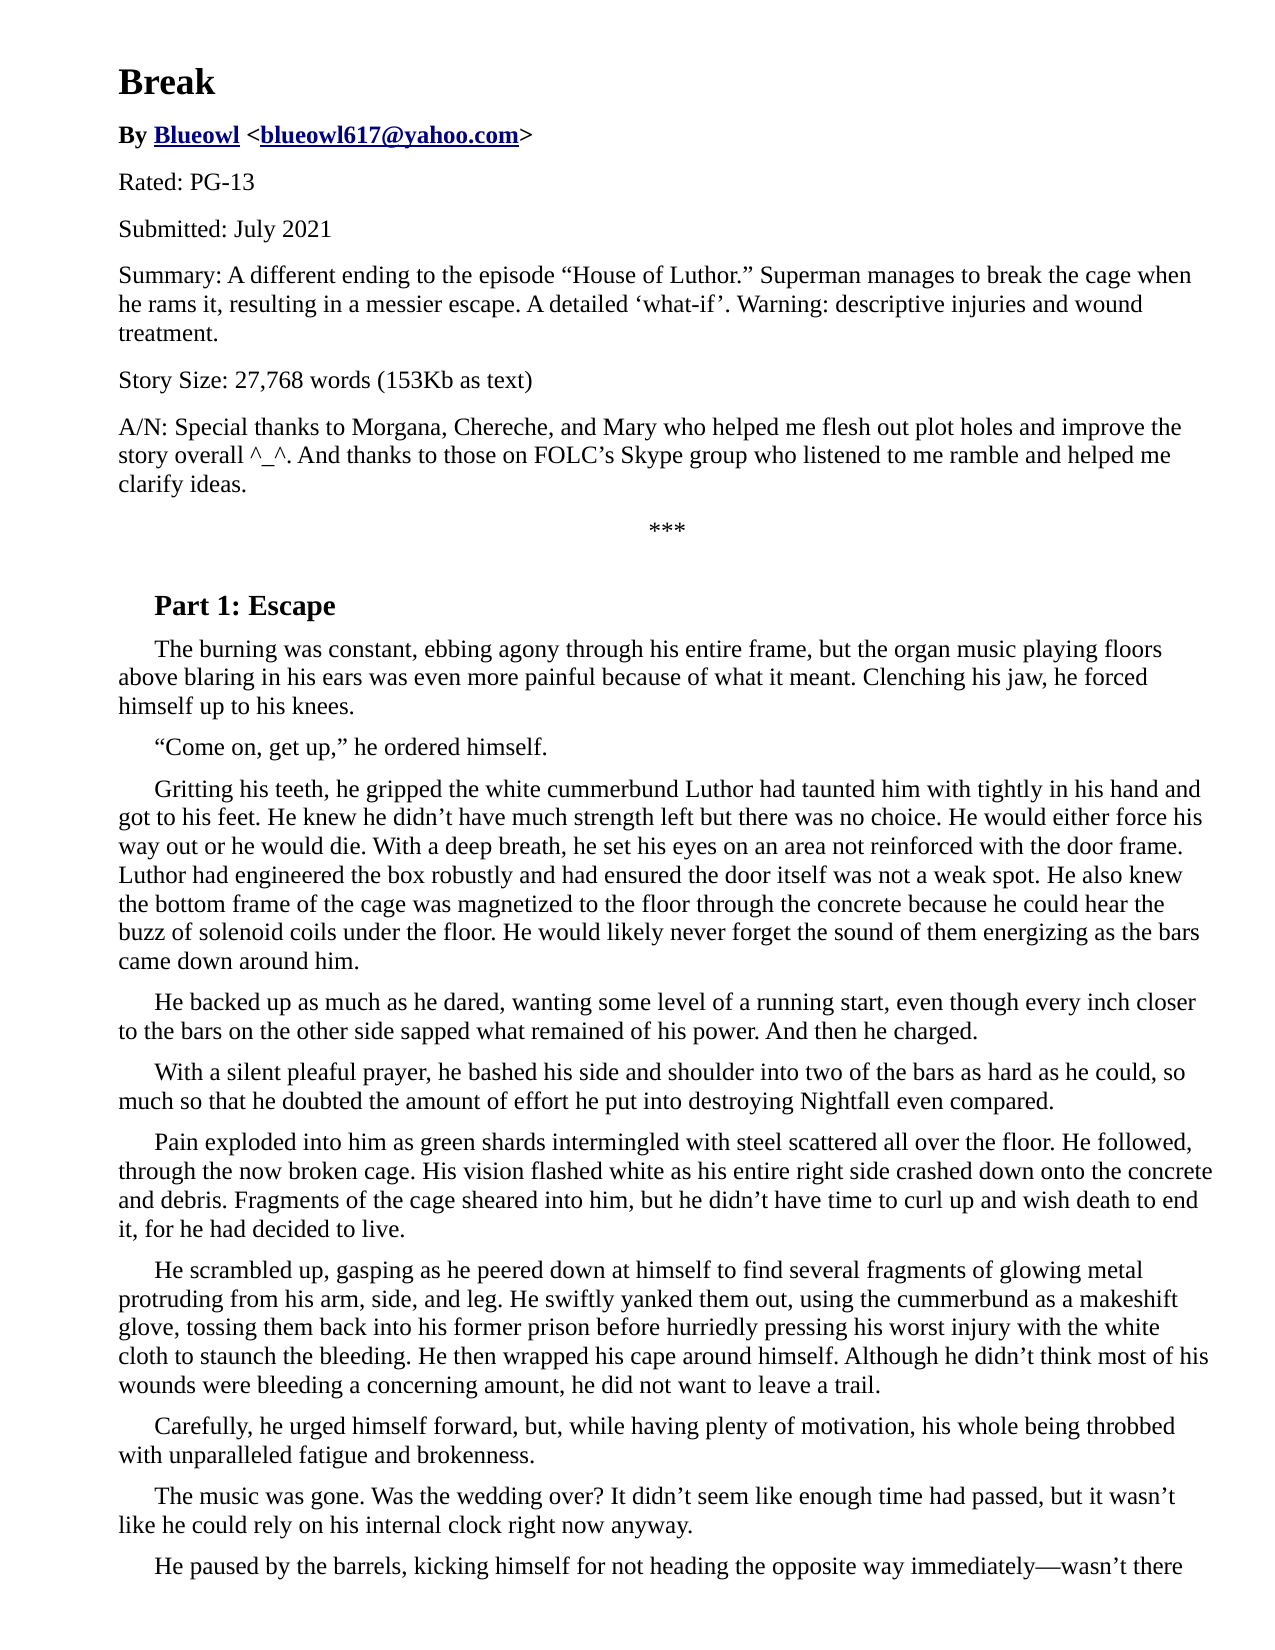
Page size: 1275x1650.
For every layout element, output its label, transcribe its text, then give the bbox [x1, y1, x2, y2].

text The burning was constant, ebbing agony through his entire frame, but the organ music playing floors above blaring in his ears was even more painful because of what it meant. Clenching his jaw, he forced himself up to his knees. [118, 634, 1216, 720]
text With a silent pleaful prayer, he bashed his side and shoulder into two of the bars as hard as he could, so much so that he doubted the amount of effort he put into destroying Nightfall even compared. [118, 1057, 1216, 1115]
text Rated: PG-13 [118, 167, 1216, 196]
text Summary: A different ending to the episode “House of Luthor.” Superman manages to break the cage when he rams it, resulting in a messier escape. A detailed ‘what-if’. Warning: descriptive injuries and wound treatment. [118, 261, 1216, 347]
subtitle Break [118, 59, 1216, 102]
text Carefully, he urged himself forward, but, while having plenty of motivation, his whole being throbbed with unparalleled fatigue and brokenness. [118, 1411, 1216, 1469]
text He backed up as much as he dared, wanting some level of a running start, even though every inch closer to the bars on the other side sapped what remained of his power. And then he charged. [118, 987, 1216, 1045]
text Gritting his teeth, he gripped the white cummerbund Luthor had taunted him with tightly in his hand and got to his feet. He knew he didn’t have much strength left but there was no choice. He would either force his way out or he would die. With a deep breath, he set his eyes on an area not reinforced with the door frame. Luthor had engineered the box robustly and had ensured the door itself was not a weak spot. He also knew the bottom frame of the cage was magnetized to the floor through the concrete because he could hear the buzz of solenoid coils under the floor. He would likely never forget the sound of them energizing as the bars came down around him. [118, 774, 1216, 975]
text Story Size: 27,768 words (153Kb as text) [118, 365, 1216, 393]
text He scrambled up, gasping as he peered down at himself to find several fragments of glowing metal protruding from his arm, side, and leg. He swiftly yanked them out, using the cummerbund as a makeshift glove, tossing them back into his former prison before hurriedly pressing his worst injury with the white cloth to staunch the bleeding. He then wrapped his cape around himself. Although he didn’t think most of his wounds were bleeding a concerning amount, he did not want to leave a trail. [118, 1255, 1216, 1399]
text He paused by the barrels, kicking himself for not heading the opposite way immediately—wasn’t there [118, 1551, 1216, 1580]
text Submitted: July 2021 [118, 214, 1216, 242]
text The music was gone. Was the wedding over? It didn’t seem like enough time had passed, but it wasn’t like he could rely on his internal clock right now anyway. [118, 1481, 1216, 1539]
subtitle Part 1: Escape [118, 588, 1216, 621]
text A/N: Special thanks to Morgana, Chereche, and Mary who helped me flesh out plot holes and improve the story overall ^_^. And thanks to those on FOLC’s Skype group who listened to me ramble and helped me clarify ideas. [118, 412, 1216, 498]
text “Come on, get up,” he ordered himself. [118, 732, 1216, 761]
text By Blueowl <blueowl617@yahoo.com> [118, 120, 1216, 149]
text Pain exploded into him as green shards intermingled with steel scattered all over the floor. He followed, through the now broken cage. His vision flashed white as his entire right side crashed down onto the concrete and debris. Fragments of the cage sheared into him, but he didn’t have time to curl up and wish death to end it, for he had decided to live. [118, 1127, 1216, 1242]
text *** [118, 516, 1216, 544]
